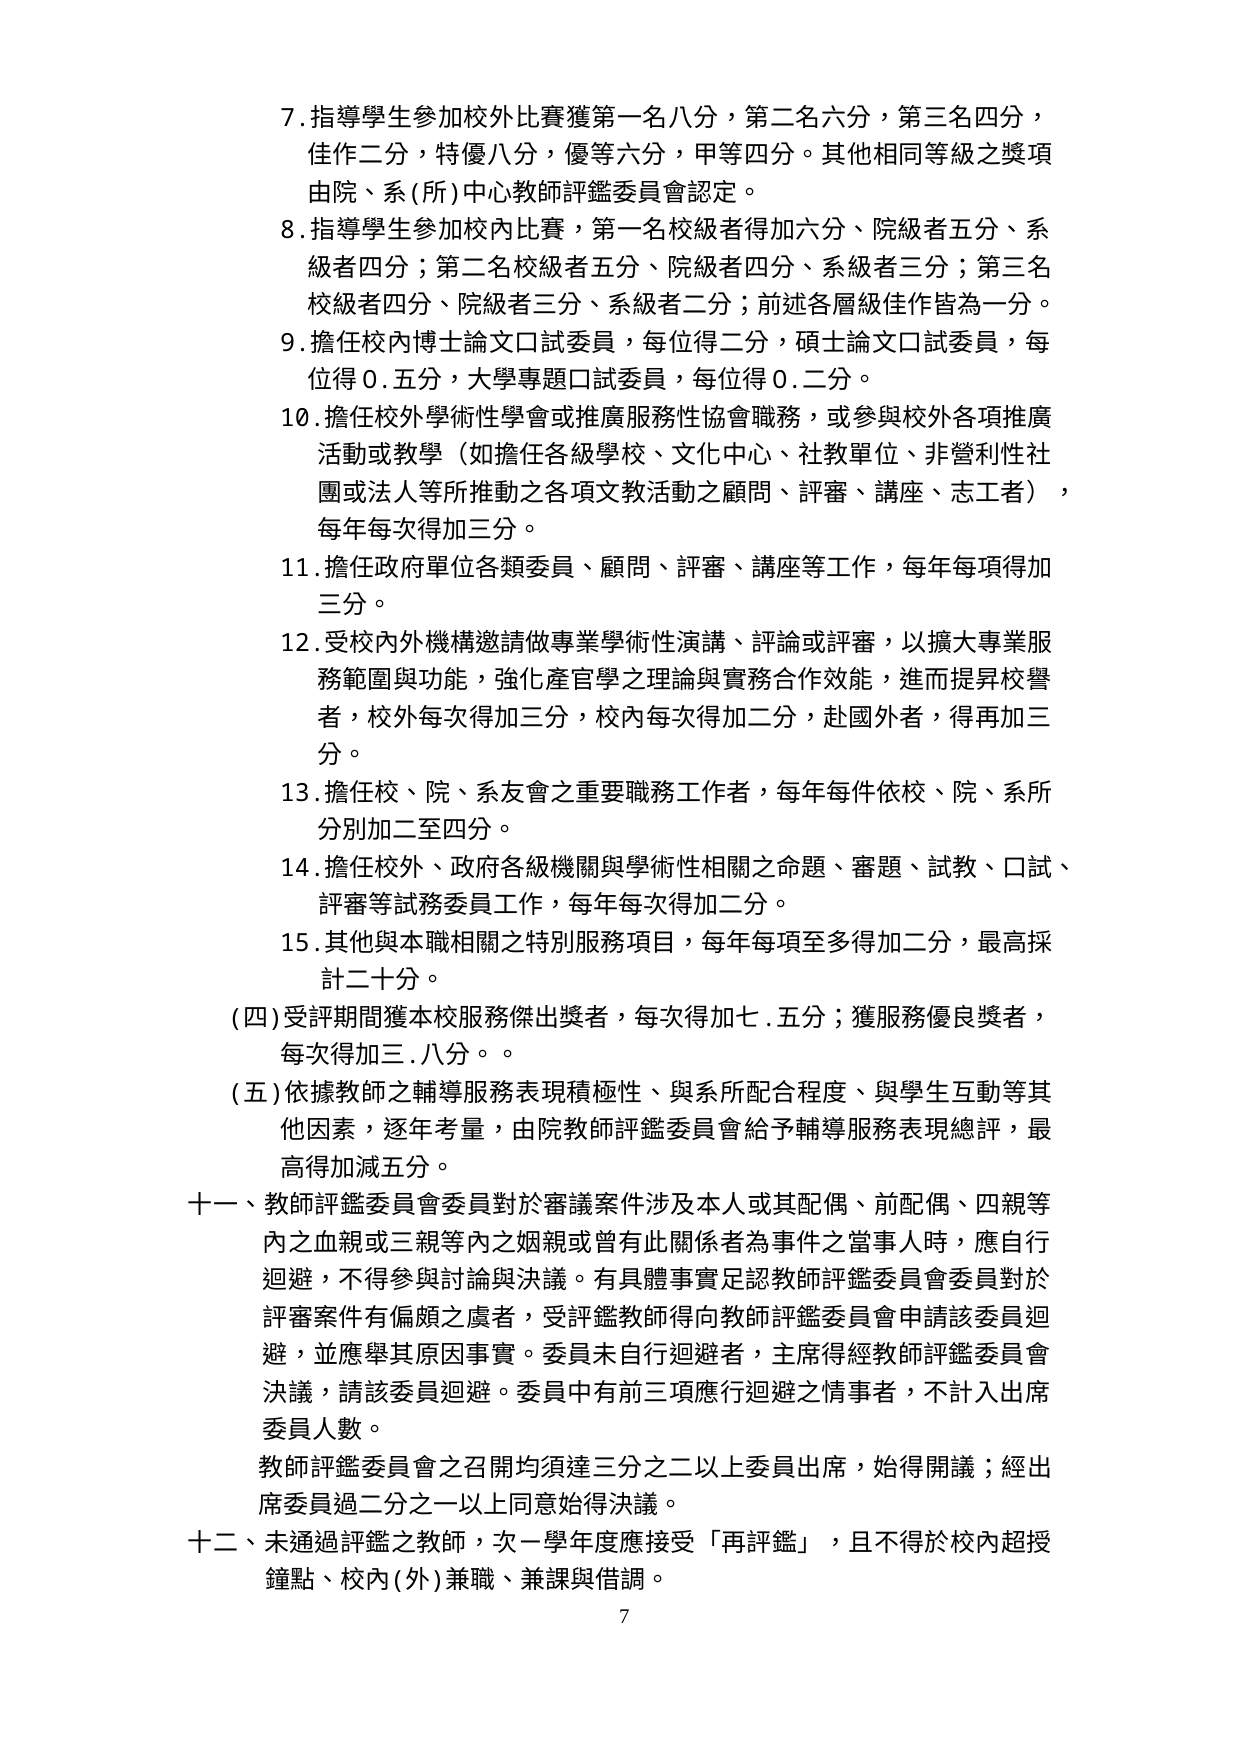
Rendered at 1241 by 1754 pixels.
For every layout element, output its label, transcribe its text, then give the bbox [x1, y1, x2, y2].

text 15.其他與本職相關之特別服務項目，每年每項至多得加二分，最高採計二十分。 [279, 921, 1053, 996]
text 教師評鑑委員會之召開均須達三分之二以上委員出席，始得開議；經出席委員過二分之一以上同意始得決議。 [259, 1446, 1053, 1521]
text 12.受校內外機構邀請做專業學術性演講、評論或評審，以擴大專業服務範圍與功能，強化產官學之理論與實務合作效能，進而提昇校譽者，校外每次得加三分，校內每次得加二分，赴國外者，得再加三分。 [279, 621, 1053, 771]
text 十一、教師評鑑委員會委員對於審議案件涉及本人或其配偶、前配偶、四親等內之血親或三親等內之姻親或曾有此關係者為事件之當事人時，應自行迴避，不得參與討論與決議。有具體事實足認教師評鑑委員會委員對於評審案件有偏頗之虞者，受評鑑教師得向教師評鑑委員會申請該委員迴避，並應舉其原因事實。委員未自行迴避者，主席得經教師評鑑委員會決議，請該委員迴避。委員中有前三項應行迴避之情事者，不計入出席委員人數。 [187, 1184, 1053, 1446]
text 十二、未通過評鑑之教師，次ㄧ學年度應接受「再評鑑」，且不得於校內超授鐘點、校內(外)兼職、兼課與借調。 [187, 1521, 1053, 1596]
text 10.擔任校外學術性學會或推廣服務性協會職務，或參與校外各項推廣活動或教學（如擔任各級學校、文化中心、社教單位、非營利性社團或法人等所推動之各項文教活動之顧問、評審、講座、志工者），每年每次得加三分。 [279, 396, 1053, 546]
text 14.擔任校外、政府各級機關與學術性相關之命題、審題、試教、口試、評審等試務委員工作，每年每次得加二分。 [279, 846, 1053, 921]
text (四)受評期間獲本校服務傑出獎者，每次得加七.五分；獲服務優良獎者，每次得加三.八分。。 [228, 996, 1053, 1071]
text 11.擔任政府單位各類委員、顧問、評審、講座等工作，每年每項得加三分。 [279, 546, 1053, 621]
text 9.擔任校內博士論文口試委員，每位得二分，碩士論文口試委員，每位得Ο.五分，大學專題口試委員，每位得Ο.二分。 [280, 321, 1053, 396]
text 7.指導學生參加校外比賽獲第一名八分，第二名六分，第三名四分，佳作二分，特優八分，優等六分，甲等四分。其他相同等級之獎項由院、系(所)中心教師評鑑委員會認定。 [280, 96, 1053, 209]
text 8.指導學生參加校內比賽，第一名校級者得加六分、院級者五分、系級者四分；第二名校級者五分、院級者四分、系級者三分；第三名校級者四分、院級者三分、系級者二分；前述各層級佳作皆為一分。 [280, 209, 1053, 321]
text 13.擔任校、院、系友會之重要職務工作者，每年每件依校、院、系所分別加二至四分。 [279, 771, 1053, 846]
text (五)依據教師之輔導服務表現積極性、與系所配合程度、與學生互動等其他因素，逐年考量，由院教師評鑑委員會給予輔導服務表現總評，最高得加減五分。 [228, 1071, 1053, 1184]
